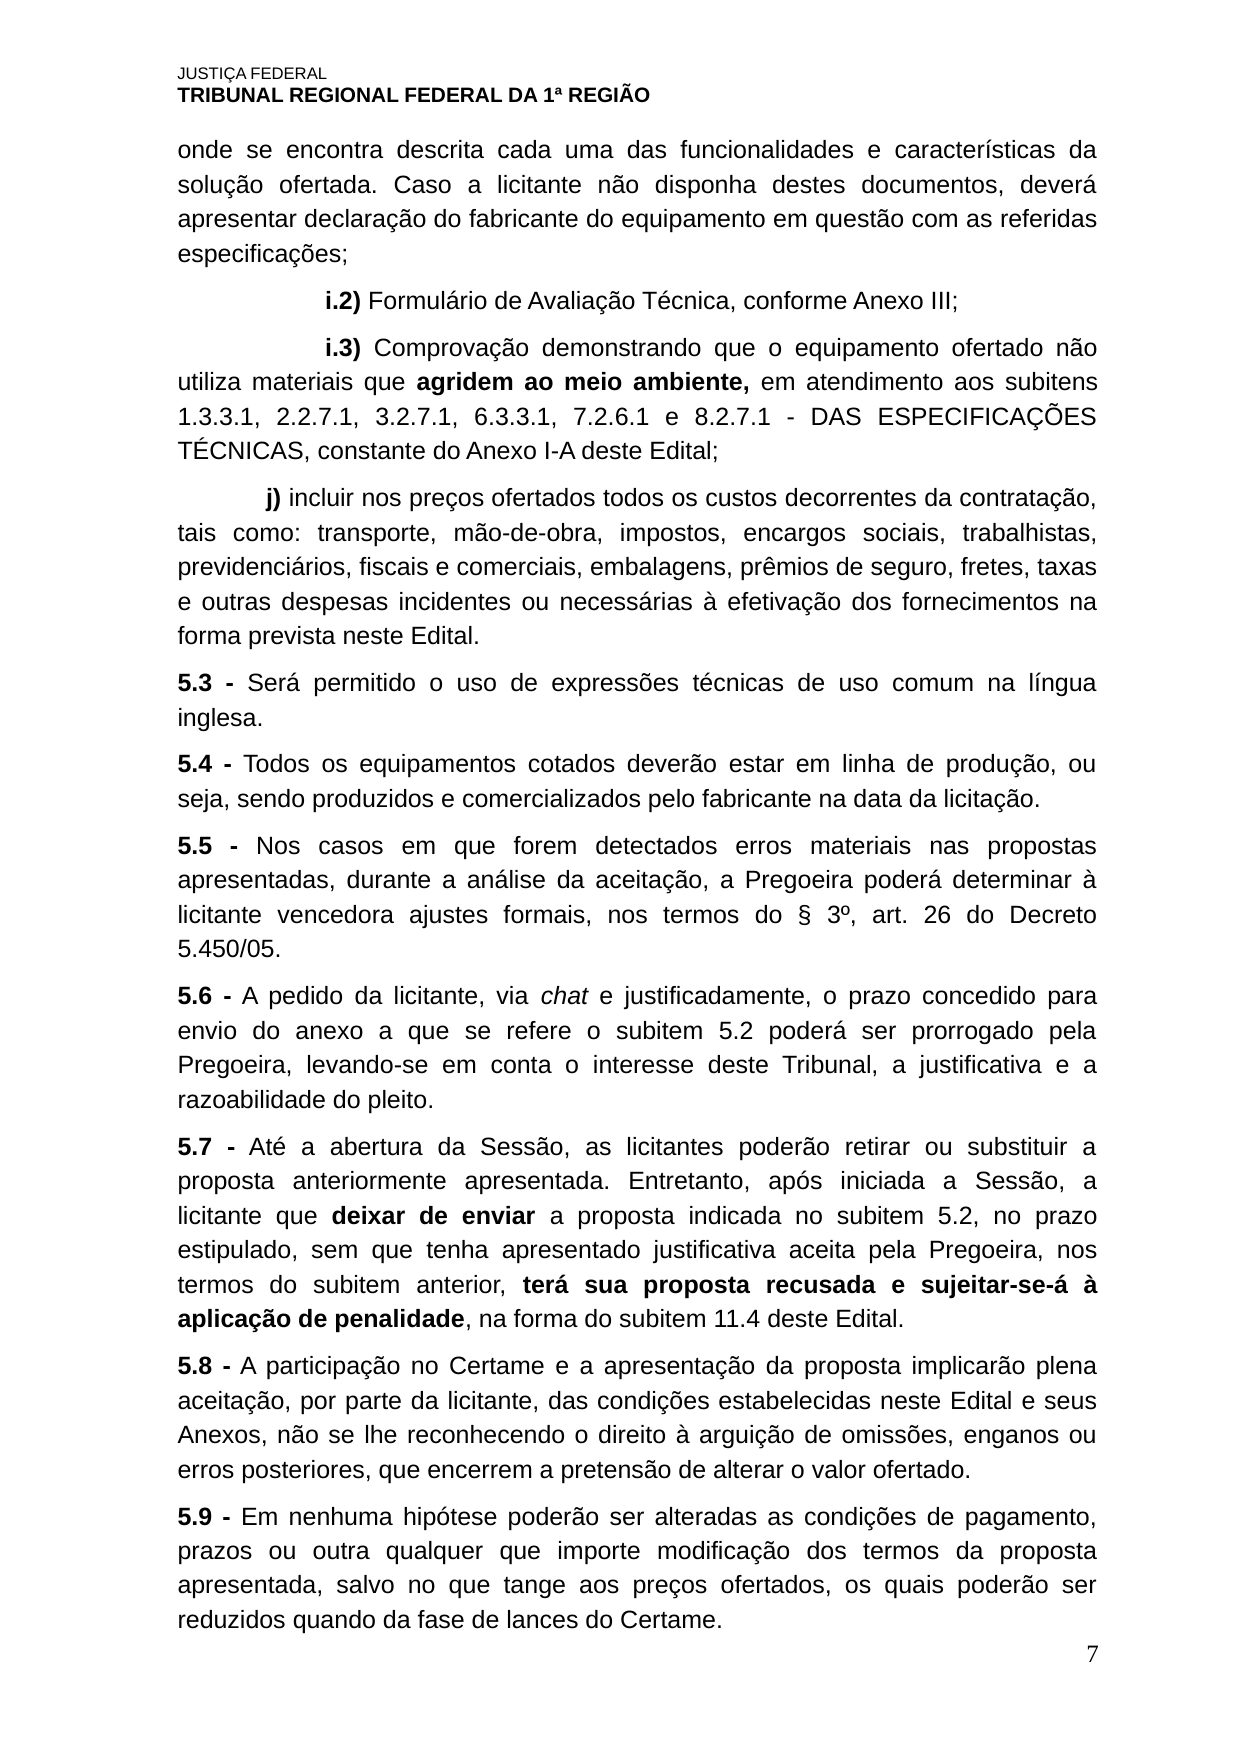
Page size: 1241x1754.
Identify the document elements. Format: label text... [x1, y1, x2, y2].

text 5.8 - A participação no Certame e a apresentação da proposta implicarão plena aceitação, por parte da licitante, das condições estabelecidas neste Edital e seus Anexos, não se lhe reconhecendo o direito à arguição de omissões, enganos ou erros posteriores, que encerrem a pretensão de alterar o valor ofertado. [177, 1351, 1098, 1483]
text 5.9 - Em nenhuma hipótese poderão ser alteradas as condições de pagamento, prazos ou outra qualquer que importe modificação dos termos da proposta apresentada, salvo no que tange aos preços ofertados, os quais poderão ser reduzidos quando da fase de lances do Certame. [177, 1502, 1098, 1634]
text 5.7 - Até a abertura da Sessão, as licitantes poderão retirar ou substituir a proposta anteriormente apresentada. Entretanto, após iniciada a Sessão, a licitante que deixar de enviar a proposta indicada no subitem 5.2, no prazo estipulado, sem que tenha apresentado justificativa aceita pela Pregoeira, nos termos do subitem anterior, terá sua proposta recusada e sujeitar-se-á à aplicação de penalidade, na forma do subitem 11.4 deste Edital. [177, 1132, 1098, 1333]
list j) incluir nos preços ofertados todos os custos decorrentes da contratação, tais como: transporte, mão-de-obra, impostos, encargos sociais, trabalhistas, previdenciários, fiscais e comerciais, embalagens, prêmios de seguro, fretes, taxas e outras despesas incidentes ou necessárias à efetivação dos fornecimentos na forma prevista neste Edital. [177, 483, 1098, 650]
subtitle onde se encontra descrita cada uma das funcionalidades e características da solução ofertada. Caso a licitante não disponha destes documentos, deverá apresentar declaração do fabricante do equipamento em questão com as referidas especificações; [177, 135, 1098, 267]
text 5.6 - A pedido da licitante, via chat e justificadamente, o prazo concedido para envio do anexo a que se refere o subitem 5.2 poderá ser prorrogado pela Pregoeira, levando-se em conta o interesse deste Tribunal, a justificativa e a razoabilidade do pleito. [177, 981, 1098, 1113]
text 5.3 - Será permitido o uso de expressões técnicas de uso comum na língua inglesa. [177, 668, 1098, 731]
subtitle i.3) Comprovação demonstrando que o equipamento ofertado não utiliza materiais que agridem ao meio ambiente, em atendimento aos subitens 1.3.3.1, 2.2.7.1, 3.2.7.1, 6.3.3.1, 7.2.6.1 e 8.2.7.1 - DAS ESPECIFICAÇÕES TÉCNICAS, constante do Anexo I-A deste Edital; [177, 333, 1098, 465]
subtitle 5.4 - Todos os equipamentos cotados deverão estar em linha de produção, ou seja, sendo produzidos e comercializados pelo fabricante na data da licitação. [177, 749, 1098, 813]
text 5.5 - Nos casos em que forem detectados erros materiais nas propostas apresentadas, durante a análise da aceitação, a Pregoeira poderá determinar à licitante vencedora ajustes formais, nos termos do § 3º, art. 26 do Decreto 5.450/05. [177, 831, 1098, 963]
subtitle i.2) Formulário de Avaliação Técnica, conforme Anexo III; [177, 286, 1098, 314]
